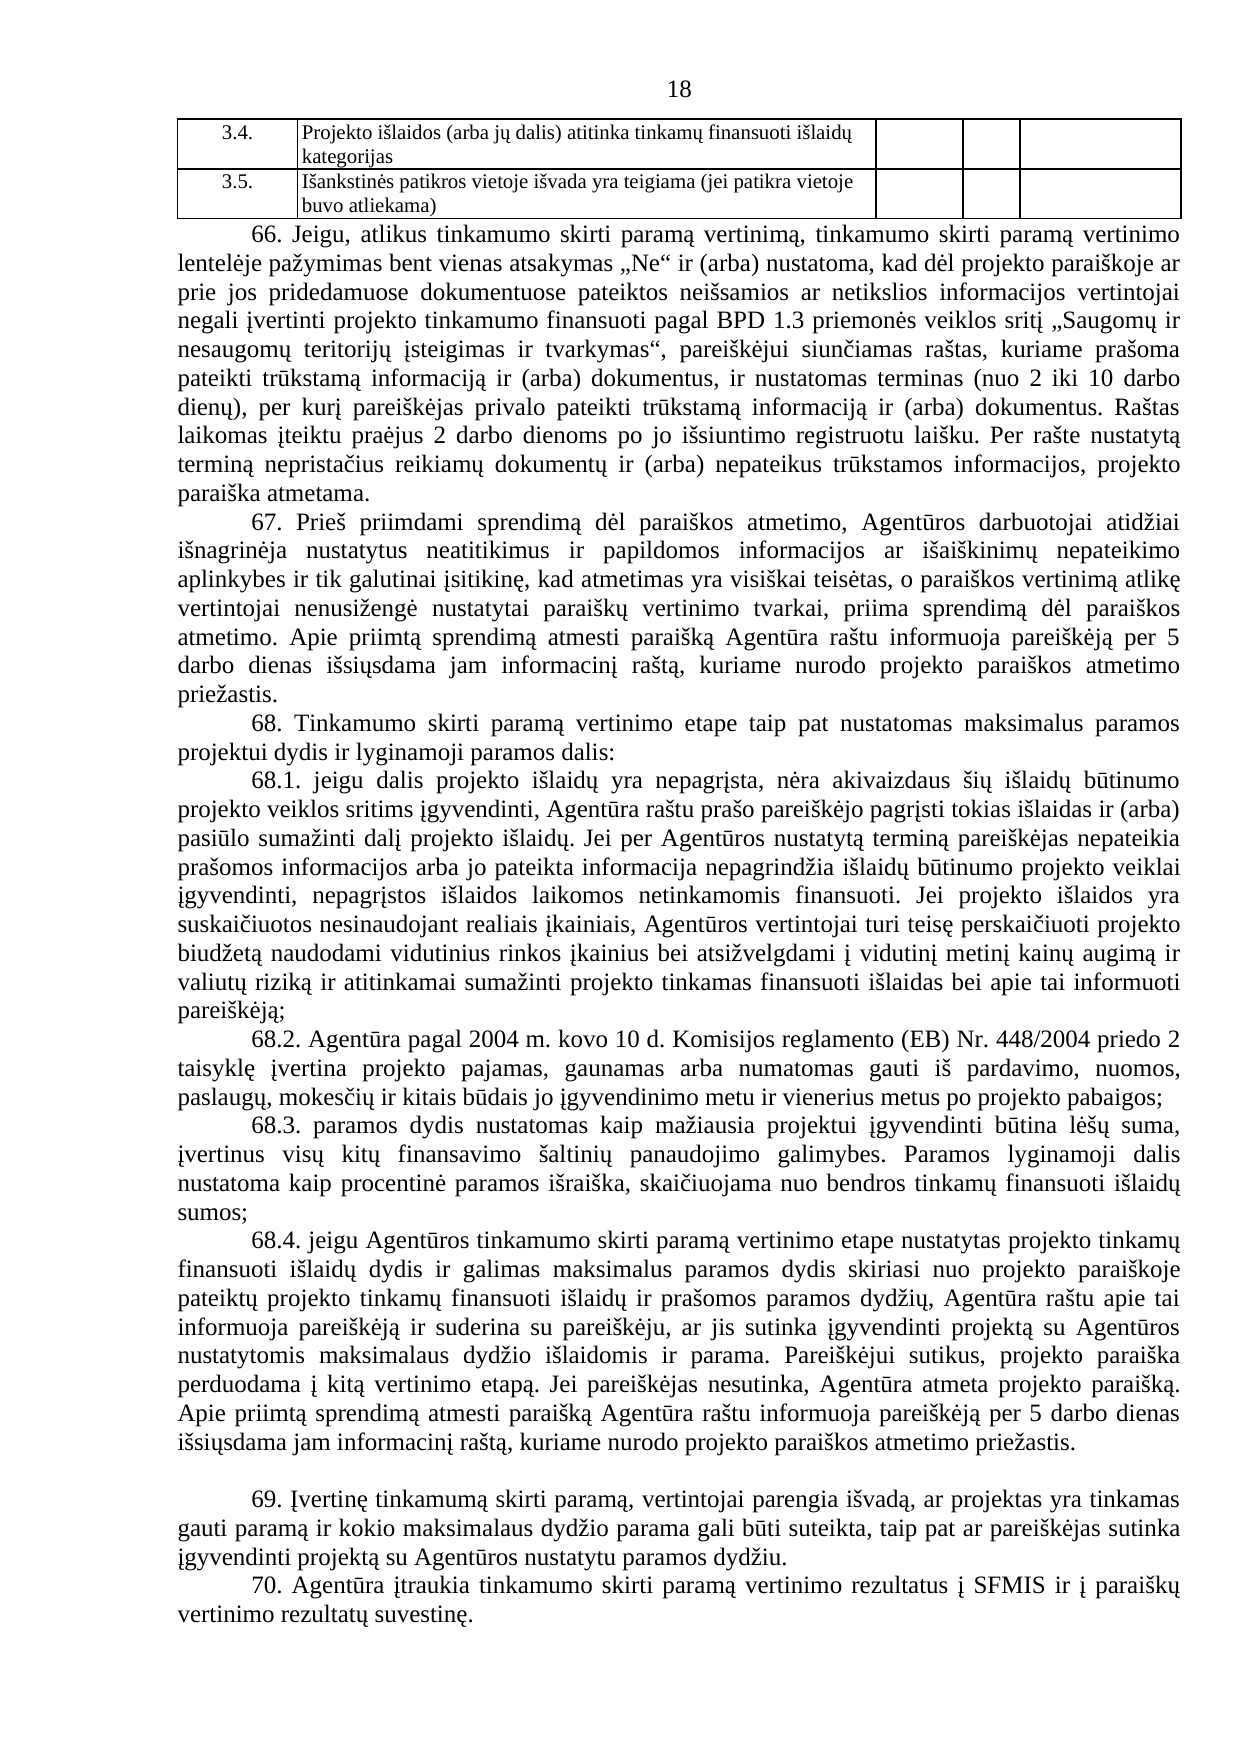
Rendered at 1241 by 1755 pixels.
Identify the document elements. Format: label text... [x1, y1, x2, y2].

text 70. Agentūra įtraukia tinkamumo skirti paramą vertinimo rezultatus į SFMIS ir į paraiškų vertinimo rezultatų suvestinę. [177, 1570, 1181, 1628]
table_cell [1021, 120, 1180, 168]
table_cell [877, 120, 962, 168]
text 68.3. paramos dydis nustatomas kaip mažiausia projektui įgyvendinti būtina lėšų suma, įvertinus visų kitų finansavimo šaltinių panaudojimo galimybes. Paramos lyginamoji dalis nustatoma kaip procentinė paramos išraiška, skaičiuojama nuo bendros tinkamų finansuoti išlaidų sumos; [177, 1110, 1181, 1225]
table_cell [964, 170, 1019, 217]
table_cell [877, 170, 962, 217]
text 67. Prieš priimdami sprendimą dėl paraiškos atmetimo, Agentūros darbuotojai atidžiai išnagrinėja nustatytus neatitikimus ir papildomos informacijos ar išaiškinimų nepateikimo aplinkybes ir tik galutinai įsitikinę, kad atmetimas yra visiškai teisėtas, o paraiškos vertinimą atlikę vertintojai nenusižengė nustatytai paraiškų vertinimo tvarkai, priima sprendimą dėl paraiškos atmetimo. Apie priimtą sprendimą atmesti paraišką Agentūra raštu informuoja pareiškėją per 5 darbo dienas išsiųsdama jam informacinį raštą, kuriame nurodo projekto paraiškos atmetimo priežastis. [177, 507, 1181, 708]
text 68.2. Agentūra pagal 2004 m. kovo 10 d. Komisijos reglamento (EB) Nr. 448/2004 priedo 2 taisyklę įvertina projekto pajamas, gaunamas arba numatomas gauti iš pardavimo, nuomos, paslaugų, mokesčių ir kitais būdais jo įgyvendinimo metu ir vienerius metus po projekto pabaigos; [177, 1024, 1181, 1110]
text 68.1. jeigu dalis projekto išlaidų yra nepagrįsta, nėra akivaizdaus šių išlaidų būtinumo projekto veiklos sritims įgyvendinti, Agentūra raštu prašo pareiškėjo pagrįsti tokias išlaidas ir (arba) pasiūlo sumažinti dalį projekto išlaidų. Jei per Agentūros nustatytą terminą pareiškėjas nepateikia prašomos informacijos arba jo pateikta informacija nepagrindžia išlaidų būtinumo projekto veiklai įgyvendinti, nepagrįstos išlaidos laikomos netinkamomis finansuoti. Jei projekto išlaidos yra suskaičiuotos nesinaudojant realiais įkainiais, Agentūros vertintojai turi teisę perskaičiuoti projekto biudžetą naudodami vidutinius rinkos įkainius bei atsižvelgdami į vidutinį metinį kainų augimą ir valiutų riziką ir atitinkamai sumažinti projekto tinkamas finansuoti išlaidas bei apie tai informuoti pareiškėją; [177, 765, 1181, 1024]
table_cell 3.4. [178, 120, 297, 168]
table_cell 3.5. [178, 170, 297, 217]
table_cell [964, 120, 1019, 168]
text 69. Įvertinę tinkamumą skirti paramą, vertintojai parengia išvadą, ar projektas yra tinkamas gauti paramą ir kokio maksimalaus dydžio parama gali būti suteikta, taip pat ar pareiškėjas sutinka įgyvendinti projektą su Agentūros nustatytu paramos dydžiu. [177, 1484, 1181, 1570]
text 68.4. jeigu Agentūros tinkamumo skirti paramą vertinimo etape nustatytas projekto tinkamų finansuoti išlaidų dydis ir galimas maksimalus paramos dydis skiriasi nuo projekto paraiškoje pateiktų projekto tinkamų finansuoti išlaidų ir prašomos paramos dydžių, Agentūra raštu apie tai informuoja pareiškėją ir suderina su pareiškėju, ar jis sutinka įgyvendinti projektą su Agentūros nustatytomis maksimalaus dydžio išlaidomis ir parama. Pareiškėjui sutikus, projekto paraiška perduodama į kitą vertinimo etapą. Jei pareiškėjas nesutinka, Agentūra atmeta projekto paraišką. Apie priimtą sprendimą atmesti paraišką Agentūra raštu informuoja pareiškėją per 5 darbo dienas išsiųsdama jam informacinį raštą, kuriame nurodo projekto paraiškos atmetimo priežastis. [177, 1225, 1181, 1455]
table_cell [1021, 170, 1180, 217]
text 66. Jeigu, atlikus tinkamumo skirti paramą vertinimą, tinkamumo skirti paramą vertinimo lentelėje pažymimas bent vienas atsakymas „Ne“ ir (arba) nustatoma, kad dėl projekto paraiškoje ar prie jos pridedamuose dokumentuose pateiktos neišsamios ar netikslios informacijos vertintojai negali įvertinti projekto tinkamumo finansuoti pagal BPD 1.3 priemonės veiklos sritį „Saugomų ir nesaugomų teritorijų įsteigimas ir tvarkymas“, pareiškėjui siunčiamas raštas, kuriame prašoma pateikti trūkstamą informaciją ir (arba) dokumentus, ir nustatomas terminas (nuo 2 iki 10 darbo dienų), per kurį pareiškėjas privalo pateikti trūkstamą informaciją ir (arba) dokumentus. Raštas laikomas įteiktu praėjus 2 darbo dienoms po jo išsiuntimo registruotu laišku. Per rašte nustatytą terminą nepristačius reikiamų dokumentų ir (arba) nepateikus trūkstamos informacijos, projekto paraiška atmetama. [177, 219, 1181, 507]
text 68. Tinkamumo skirti paramą vertinimo etape taip pat nustatomas maksimalus paramos projektui dydis ir lyginamoji paramos dalis: [177, 708, 1181, 765]
